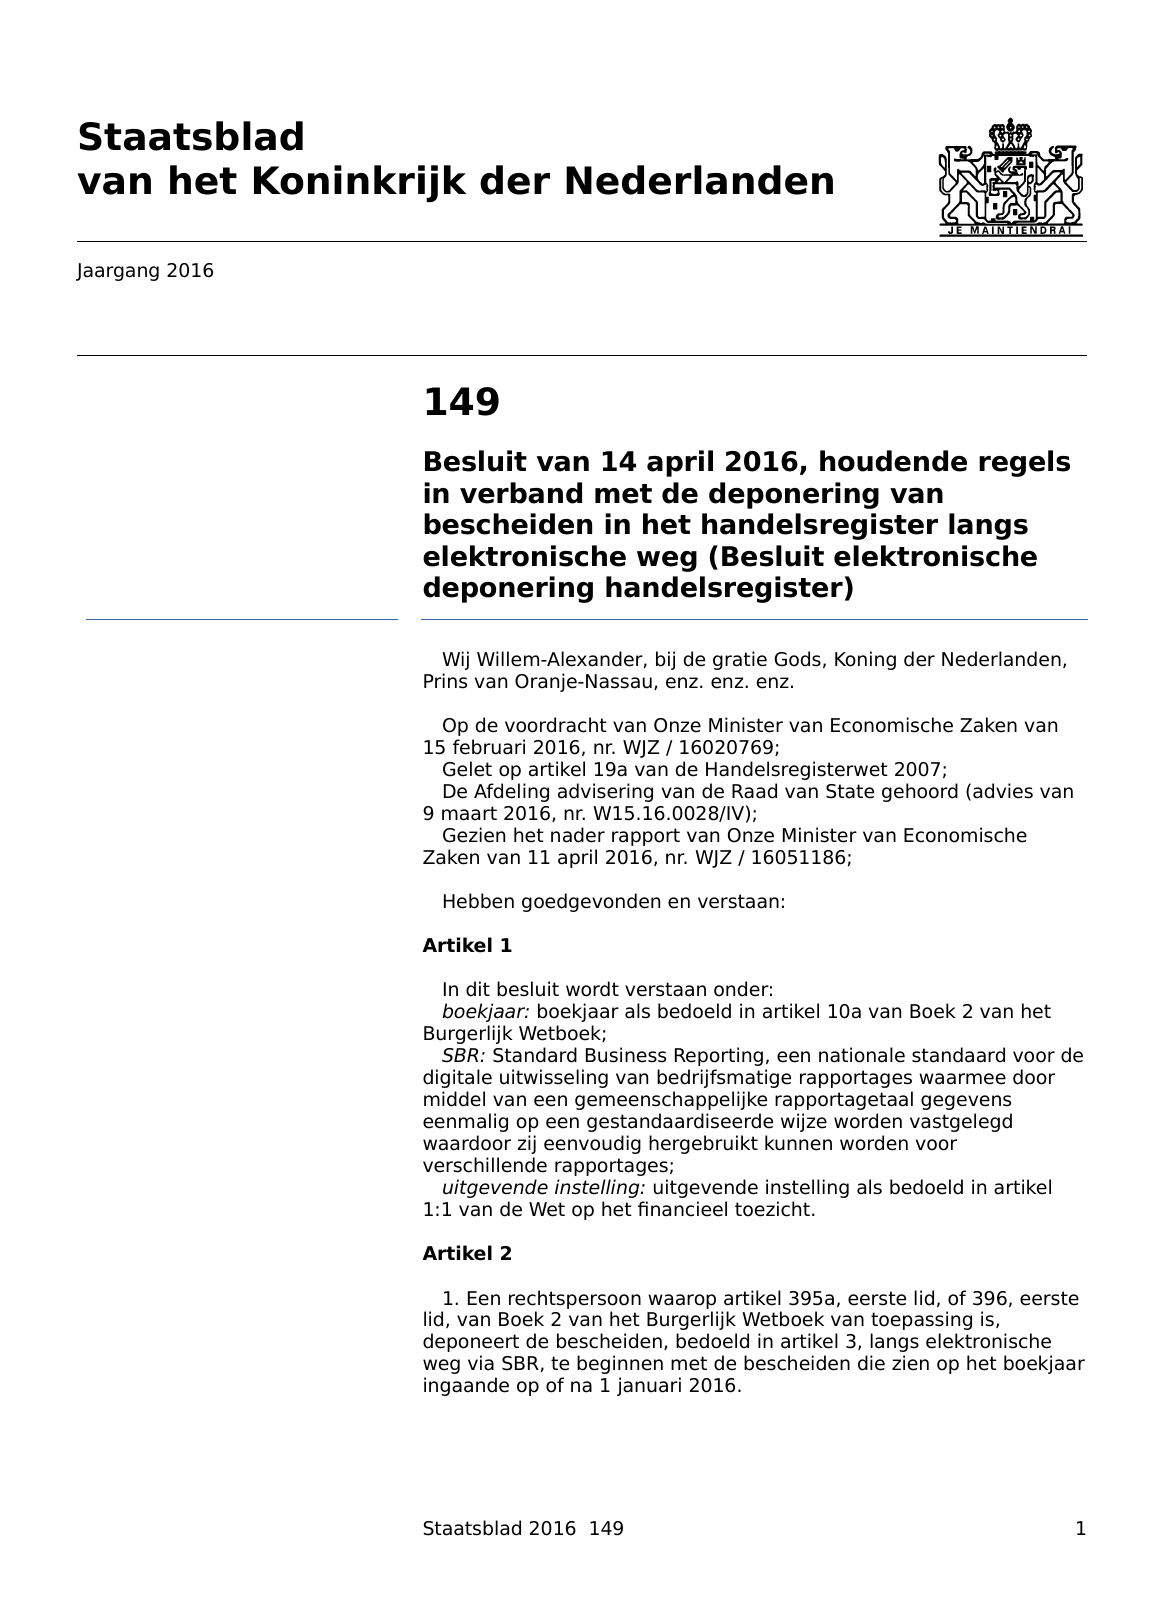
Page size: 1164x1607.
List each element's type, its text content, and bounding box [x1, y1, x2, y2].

table_header Staatsblad van het Koninkrijk der Nederlanden [77, 100, 886, 241]
text Op de voordracht van Onze Minister van Economische Zaken van 15 februari 2016, nr. WJZ / 16020769; [422, 715, 1087, 759]
text uitgevende instelling: uitgevende instelling als bedoeld in artikel 1:1 van de Wet op het financieel toezicht. [422, 1177, 1087, 1221]
text In dit besluit wordt verstaan onder: [422, 979, 1087, 1001]
table_header [886, 100, 1087, 241]
subtitle Artikel 2 [422, 1243, 1087, 1265]
text Hebben goedgevonden en verstaan: [422, 891, 1087, 913]
text Besluit van 14 april 2016, houdende regels in verband met de deponering van bescheiden in het handelsregister langs elektronische weg (Besluit elektronische deponering handelsregister) [422, 447, 1087, 604]
text Gezien het nader rapport van Onze Minister van Economische Zaken van 11 april 2016, nr. WJZ / 16051186; [422, 825, 1087, 869]
picture [936, 115, 1087, 240]
text De Afdeling advisering van de Raad van State gehoord (advies van 9 maart 2016, nr. W15.16.0028/IV); [422, 781, 1087, 825]
text SBR: Standard Business Reporting, een nationale standaard voor de digitale uitwisseling van bedrijfsmatige rapportages waarmee door middel van een gemeenschappelijke rapportagetaal gegevens eenmalig op een gestandaardiseerde wijze worden vastgelegd waardoor zij eenvoudig hergebruikt kunnen worden voor verschillende rapportages; [422, 1045, 1087, 1177]
text Wij Willem-Alexander, bij de gratie Gods, Koning der Nederlanden, Prins van Oranje-Nassau, enz. enz. enz. [422, 649, 1087, 693]
table_cell Jaargang 2016 [77, 242, 1087, 355]
text Gelet op artikel 19a van de Handelsregisterwet 2007; [422, 759, 1087, 781]
subtitle 149 [422, 381, 1087, 424]
text 1. Een rechtspersoon waarop artikel 395a, eerste lid, of 396, eerste lid, van Boek 2 van het Burgerlijk Wetboek van toepassing is, deponeert de bescheiden, bedoeld in artikel 3, langs elektronische weg via SBR, te beginnen met de bescheiden die zien op het boekjaar ingaande op of na 1 januari 2016. [422, 1287, 1087, 1397]
subtitle Artikel 1 [422, 935, 1087, 957]
text boekjaar: boekjaar als bedoeld in artikel 10a van Boek 2 van het Burgerlijk Wetboek; [422, 1001, 1087, 1045]
